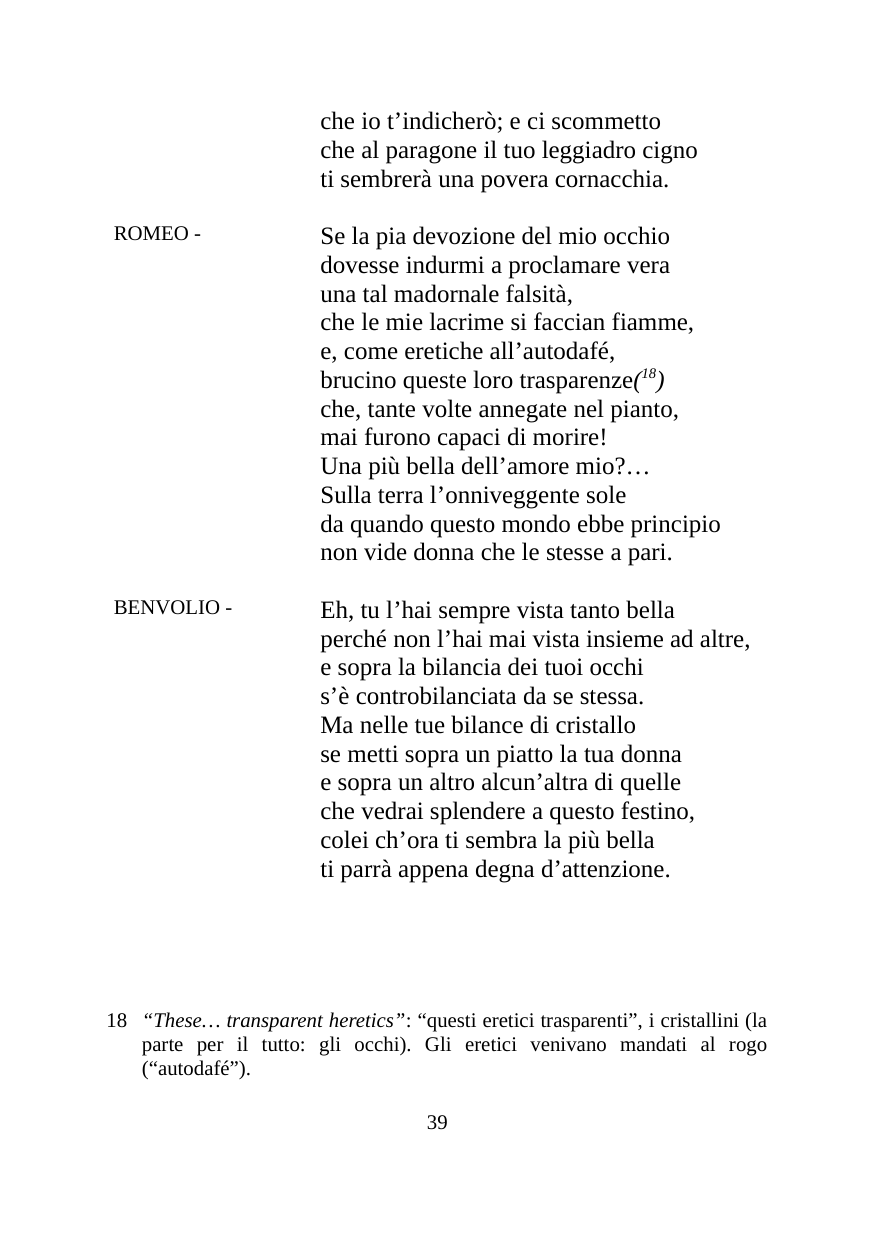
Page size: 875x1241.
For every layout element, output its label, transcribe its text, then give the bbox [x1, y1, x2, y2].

table_cell che io t’indicherò; e ci scommetto che al paragone il tuo leggiadro cigno ti sembrerà una povera cornacchia. [313, 106, 768, 221]
table_cell [106, 106, 313, 221]
table_cell Se la pia devozione del mio occhio dovesse indurmi a proclamare vera una tal madornale falsità, che le mie lacrime si faccian fiamme, e, come eretiche all’autodafé, brucino queste loro trasparenze() che, tante volte annegate nel pianto, mai furono capaci di morire! Una più bella dell’amore mio?… Sulla terra l’onniveggente sole da quando questo mondo ebbe principio non vide donna che le stesse a pari. [313, 221, 768, 595]
table_cell ROMEO - [106, 221, 313, 595]
table_cell BENVOLIO - [106, 595, 313, 911]
table_cell Eh, tu l’hai sempre vista tanto bella perché non l’hai mai vista insieme ad altre, e sopra la bilancia dei tuoi occhi s’è controbilanciata da se stessa. Ma nelle tue bilance di cristallo se metti sopra un piatto la tua donna e sopra un altro alcun’altra di quelle che vedrai splendere a questo festino, colei ch’ora ti sembra la più bella ti parrà appena degna d’attenzione. [313, 595, 768, 911]
